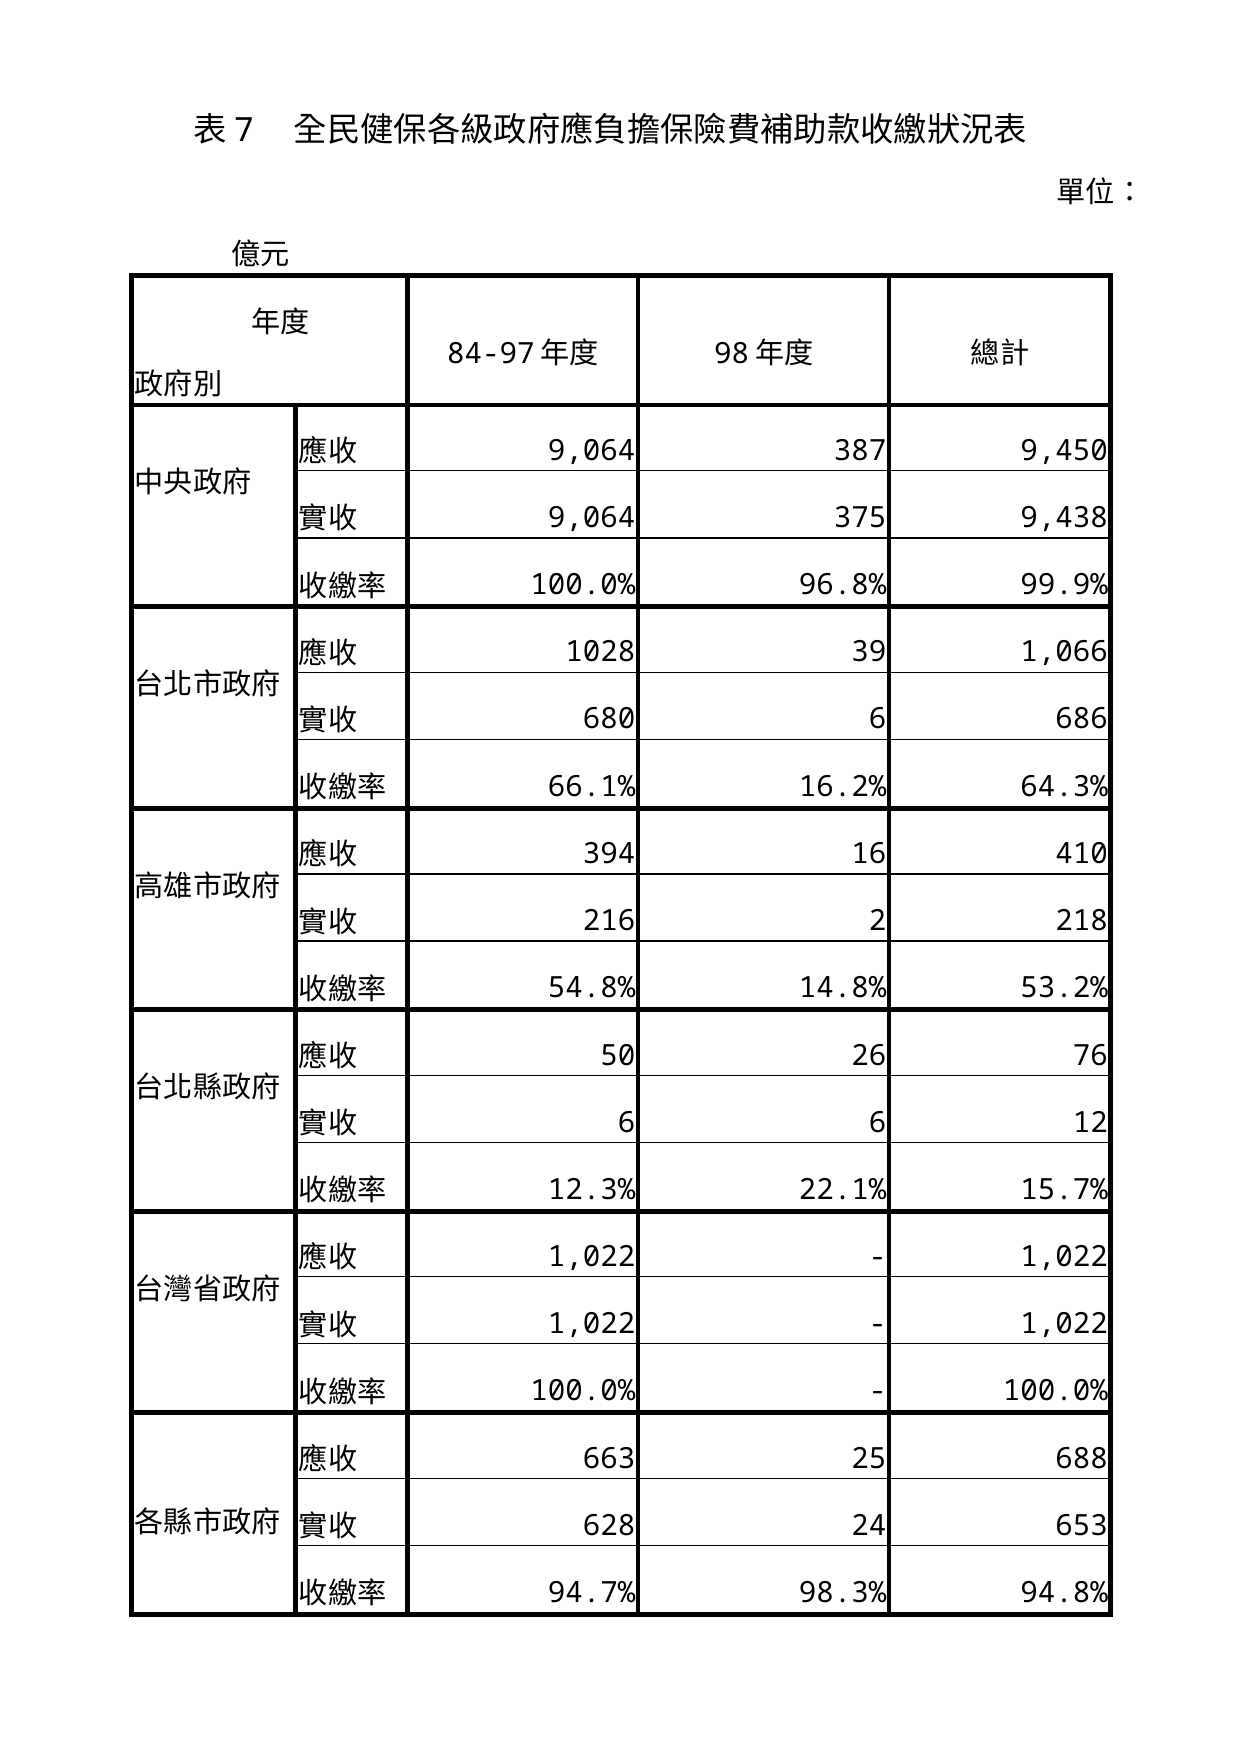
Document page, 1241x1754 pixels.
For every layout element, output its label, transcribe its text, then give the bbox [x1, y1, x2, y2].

table_cell 12.3% [410, 1143, 636, 1209]
table_cell 16 [640, 811, 887, 873]
table_cell 9,064 [410, 471, 636, 537]
table_cell 94.8% [891, 1546, 1108, 1612]
table_cell 收繳率 [298, 1344, 405, 1410]
table_cell 22.1% [640, 1143, 887, 1209]
table_cell 686 [891, 673, 1108, 738]
table_cell 6 [410, 1076, 636, 1142]
table_cell 1,022 [891, 1214, 1108, 1276]
table_cell 100.0% [410, 539, 636, 604]
table_cell 應收 [298, 407, 405, 470]
table_cell 96.8% [640, 539, 887, 604]
table_cell 收繳率 [298, 1546, 405, 1612]
table_cell 64.3% [891, 740, 1108, 806]
table_cell 實收 [298, 875, 405, 940]
table_cell 1,022 [891, 1277, 1108, 1343]
table_cell 100.0% [891, 1344, 1108, 1410]
table_cell 應收 [298, 1012, 405, 1074]
table_cell 100.0% [410, 1344, 636, 1410]
table_cell 實收 [298, 1076, 405, 1142]
table_cell 663 [410, 1415, 636, 1478]
table_cell 9,438 [891, 471, 1108, 537]
table_cell 216 [410, 875, 636, 940]
table_cell 中央政府 [134, 407, 293, 604]
table_cell 1,022 [410, 1277, 636, 1343]
table_cell 1028 [410, 609, 636, 671]
table_cell 高雄市政府 [134, 811, 293, 1007]
table_cell 6 [640, 1076, 887, 1142]
table_cell 394 [410, 811, 636, 873]
table_cell 53.2% [891, 942, 1108, 1007]
table_cell 14.8% [640, 942, 887, 1007]
table_cell 實收 [298, 471, 405, 537]
table_cell 99.9% [891, 539, 1108, 604]
table_header 總計 [891, 278, 1108, 403]
table_cell 94.7% [410, 1546, 636, 1612]
table_cell 98.3% [640, 1546, 887, 1612]
table_cell 375 [640, 471, 887, 537]
table_cell 688 [891, 1415, 1108, 1478]
table_cell 2 [640, 875, 887, 940]
table_cell 410 [891, 811, 1108, 873]
table_cell 應收 [298, 609, 405, 671]
table_cell 50 [410, 1012, 636, 1074]
table_cell 628 [410, 1479, 636, 1545]
table_cell 387 [640, 407, 887, 470]
table_cell 16.2% [640, 740, 887, 806]
table_cell 台北縣政府 [134, 1012, 293, 1209]
table_cell 實收 [298, 673, 405, 738]
table_cell 收繳率 [298, 539, 405, 604]
table_cell 9,450 [891, 407, 1108, 470]
table_cell 各縣市政府 [134, 1415, 293, 1612]
table_cell 26 [640, 1012, 887, 1074]
table_cell 76 [891, 1012, 1108, 1074]
table_header 98年度 [640, 278, 887, 403]
text 單位：億元 [68, 148, 1152, 273]
table_cell 應收 [298, 811, 405, 873]
table_cell 收繳率 [298, 942, 405, 1007]
table_cell 6 [640, 673, 887, 738]
table_cell 1,022 [410, 1214, 636, 1276]
table_header 年度 政府別 [134, 278, 405, 403]
table_cell 15.7% [891, 1143, 1108, 1209]
table_cell 24 [640, 1479, 887, 1545]
table_cell 39 [640, 609, 887, 671]
table_cell - [640, 1344, 887, 1410]
table_cell 收繳率 [298, 1143, 405, 1209]
text 表7 全民健保各級政府應負擔保險費補助款收繳狀況表 [68, 85, 1152, 148]
table_cell 66.1% [410, 740, 636, 806]
table_cell - [640, 1277, 887, 1343]
table_cell 實收 [298, 1277, 405, 1343]
table_cell 應收 [298, 1214, 405, 1276]
table_cell 1,066 [891, 609, 1108, 671]
table_header 84-97年度 [410, 278, 636, 403]
table_cell 9,064 [410, 407, 636, 470]
table_cell - [640, 1214, 887, 1276]
table_cell 54.8% [410, 942, 636, 1007]
table_cell 653 [891, 1479, 1108, 1545]
table_cell 680 [410, 673, 636, 738]
table_cell 台北市政府 [134, 609, 293, 806]
table_cell 25 [640, 1415, 887, 1478]
table_cell 應收 [298, 1415, 405, 1478]
table_cell 台灣省政府 [134, 1214, 293, 1410]
table_cell 218 [891, 875, 1108, 940]
table_cell 收繳率 [298, 740, 405, 806]
table_cell 12 [891, 1076, 1108, 1142]
table_cell 實收 [298, 1479, 405, 1545]
